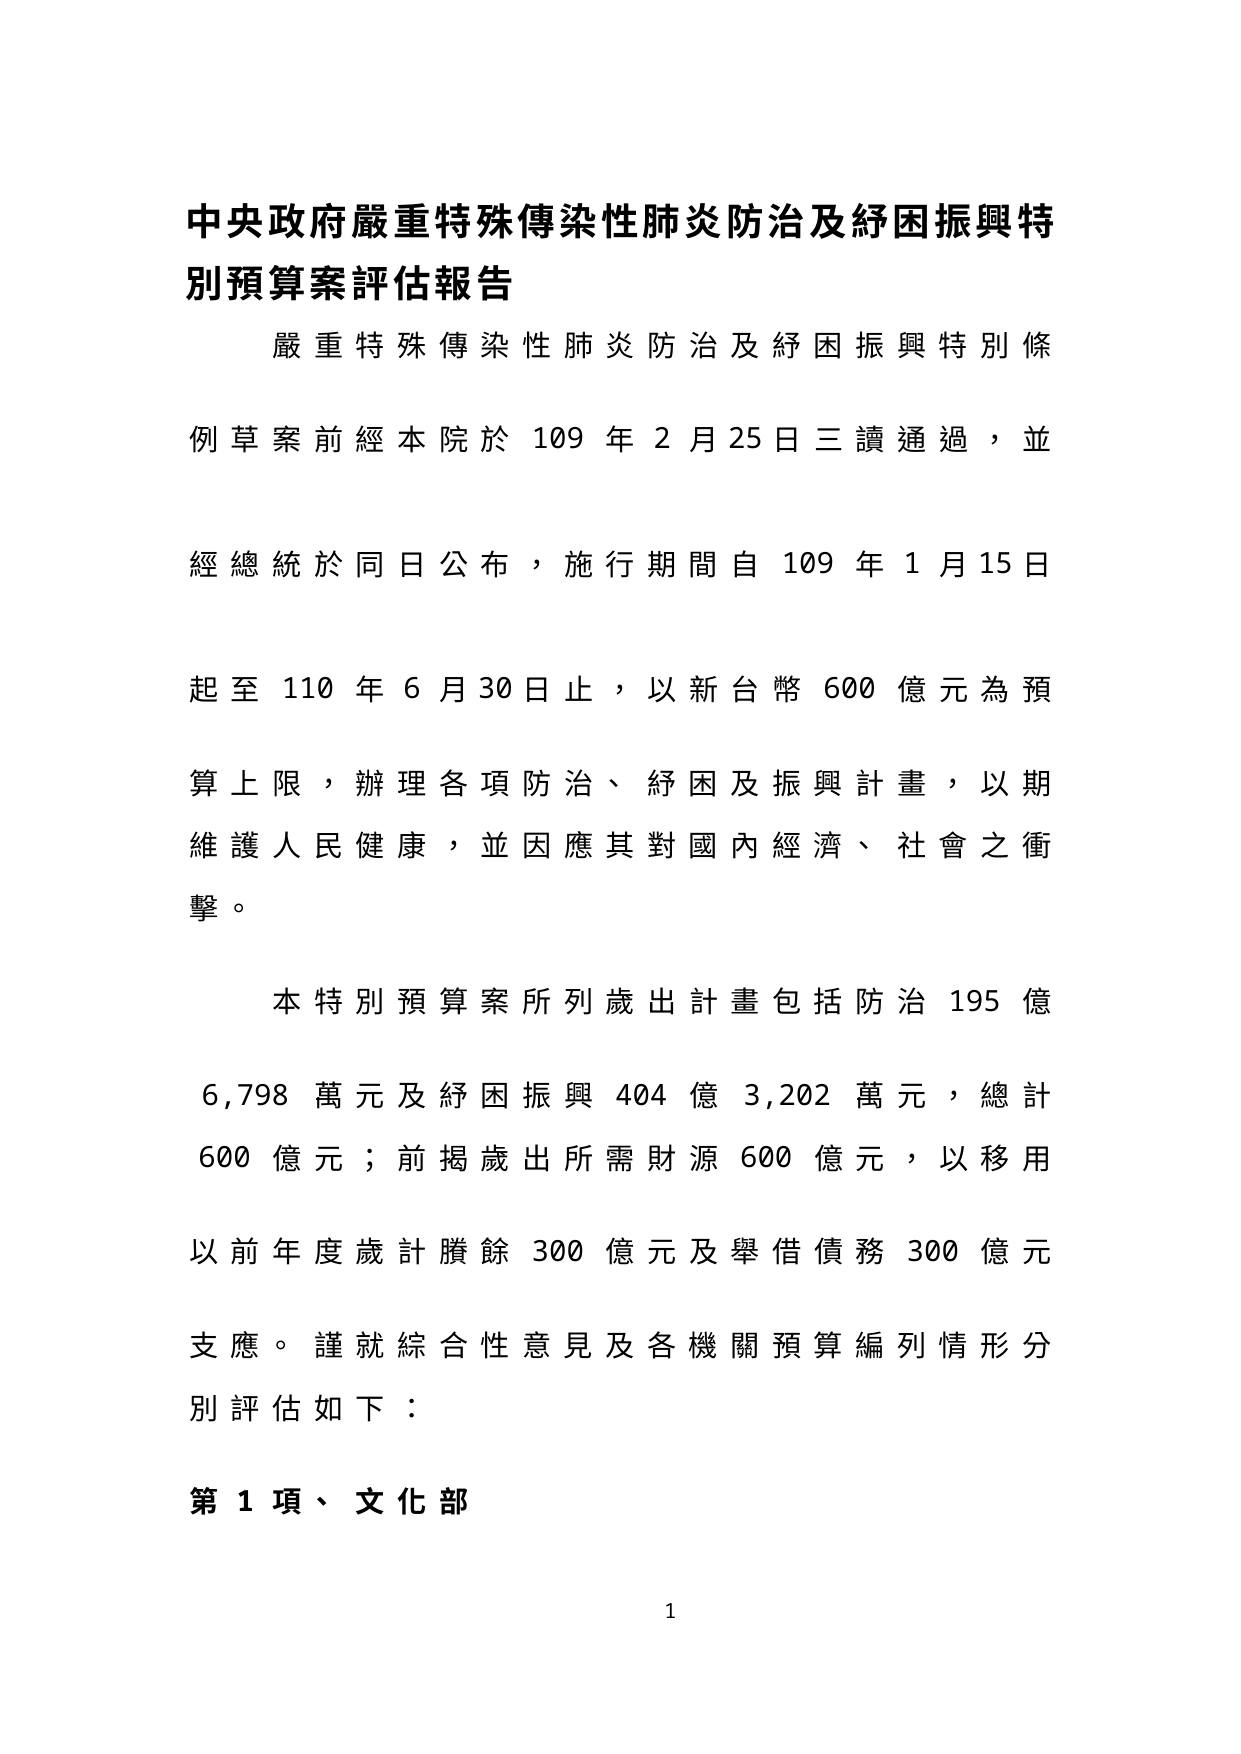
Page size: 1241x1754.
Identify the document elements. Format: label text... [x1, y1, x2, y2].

text 嚴重特殊傳染性肺炎防治及紓困振興特別條例草案前經本院於109年2月25日三讀通過，並經總統於同日公布，施行期間自109年1月15日起至110年6月30日止，以新台幣600億元為預算上限，辦理各項防治、紓困及振興計畫，以期維護人民健康，並因應其對國內經濟、社會之衝擊。 [183, 302, 1058, 927]
text 中央政府嚴重特殊傳染性肺炎防治及紓困振興特別預算案評估報告 [183, 177, 1058, 302]
text 本特別預算案所列歲出計畫包括防治195億6,798萬元及紓困振興404億3,202萬元，總計600億元；前揭歲出所需財源600億元，以移用以前年度歲計賸餘300億元及舉借債務300億元支應。謹就綜合性意見及各機關預算編列情形分別評估如下： [183, 927, 1058, 1427]
text 第1項、文化部 [183, 1427, 1058, 1552]
